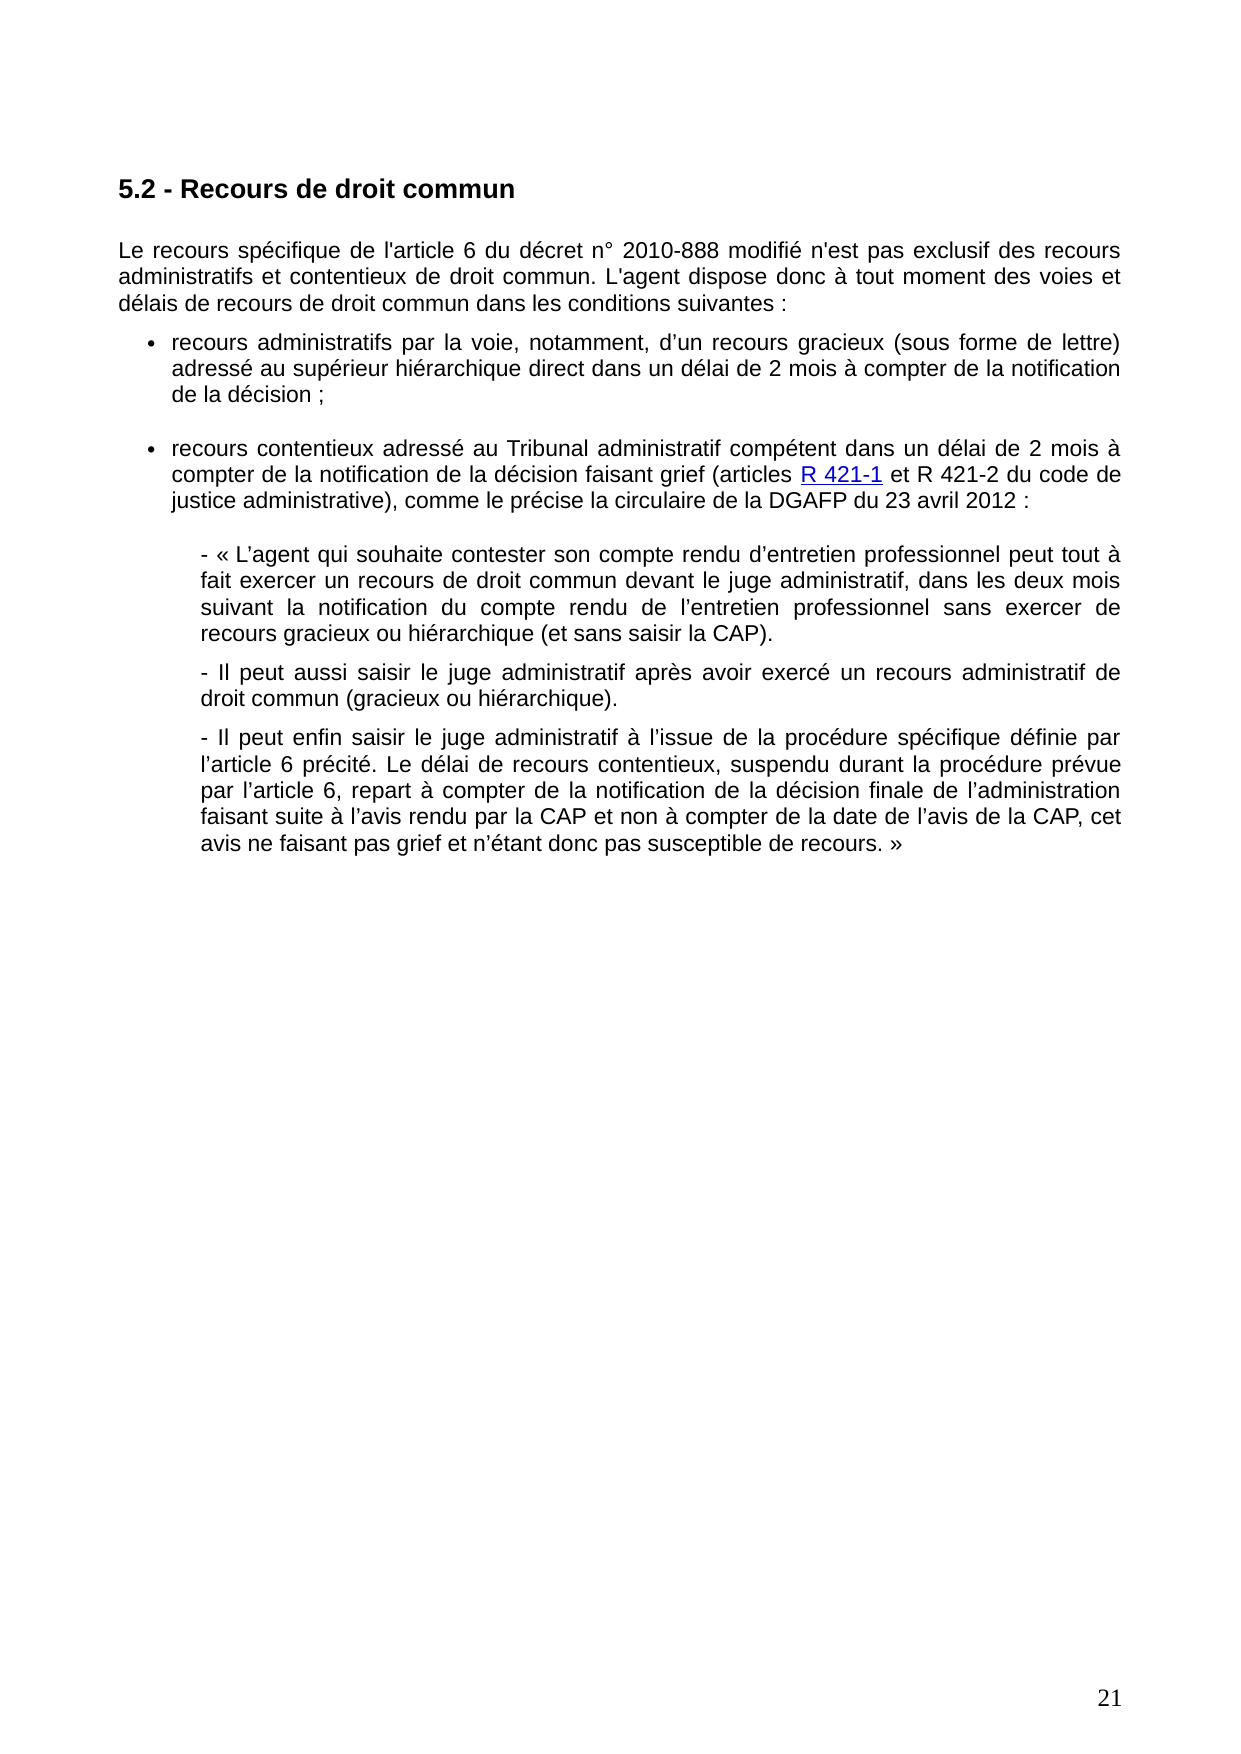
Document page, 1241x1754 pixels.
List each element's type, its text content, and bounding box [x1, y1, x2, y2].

text - Il peut aussi saisir le juge administratif après avoir exercé un recours administratif de droit commun (gracieux ou hiérarchique). [200, 659, 1122, 712]
list recours contentieux adressé au Tribunal administratif compétent dans un délai de 2 mois à compter de la notification de la décision faisant grief (articles R 421-1 et R 421-2 du code de justice administrative), comme le précise la circulaire de la DGAFP du 23 avril 2012 : [148, 435, 1122, 514]
text Le recours spécifique de l'article 6 du décret n° 2010-888 modifié n'est pas exclusif des recours administratifs et contentieux de droit commun. L'agent dispose donc à tout moment des voies et délais de recours de droit commun dans les conditions suivantes : [118, 237, 1122, 316]
subtitle 5.2 - Recours de droit commun [118, 173, 1122, 204]
text - Il peut enfin saisir le juge administratif à l’issue de la procédure spécifique définie par l’article 6 précité. Le délai de recours contentieux, suspendu durant la procédure prévue par l’article 6, repart à compter de la notification de la décision finale de l’administration faisant suite à l’avis rendu par la CAP et non à compter de la date de l’avis de la CAP, cet avis ne faisant pas grief et n’étant donc pas susceptible de recours. » [200, 724, 1122, 856]
text - « L’agent qui souhaite contester son compte rendu d’entretien professionnel peut tout à fait exercer un recours de droit commun devant le juge administratif, dans les deux mois suivant la notification du compte rendu de l’entretien professionnel sans exercer de recours gracieux ou hiérarchique (et sans saisir la CAP). [200, 541, 1122, 646]
list recours administratifs par la voie, notamment, d’un recours gracieux (sous forme de lettre) adressé au supérieur hiérarchique direct dans un délai de 2 mois à compter de la notification de la décision ; [148, 328, 1122, 408]
